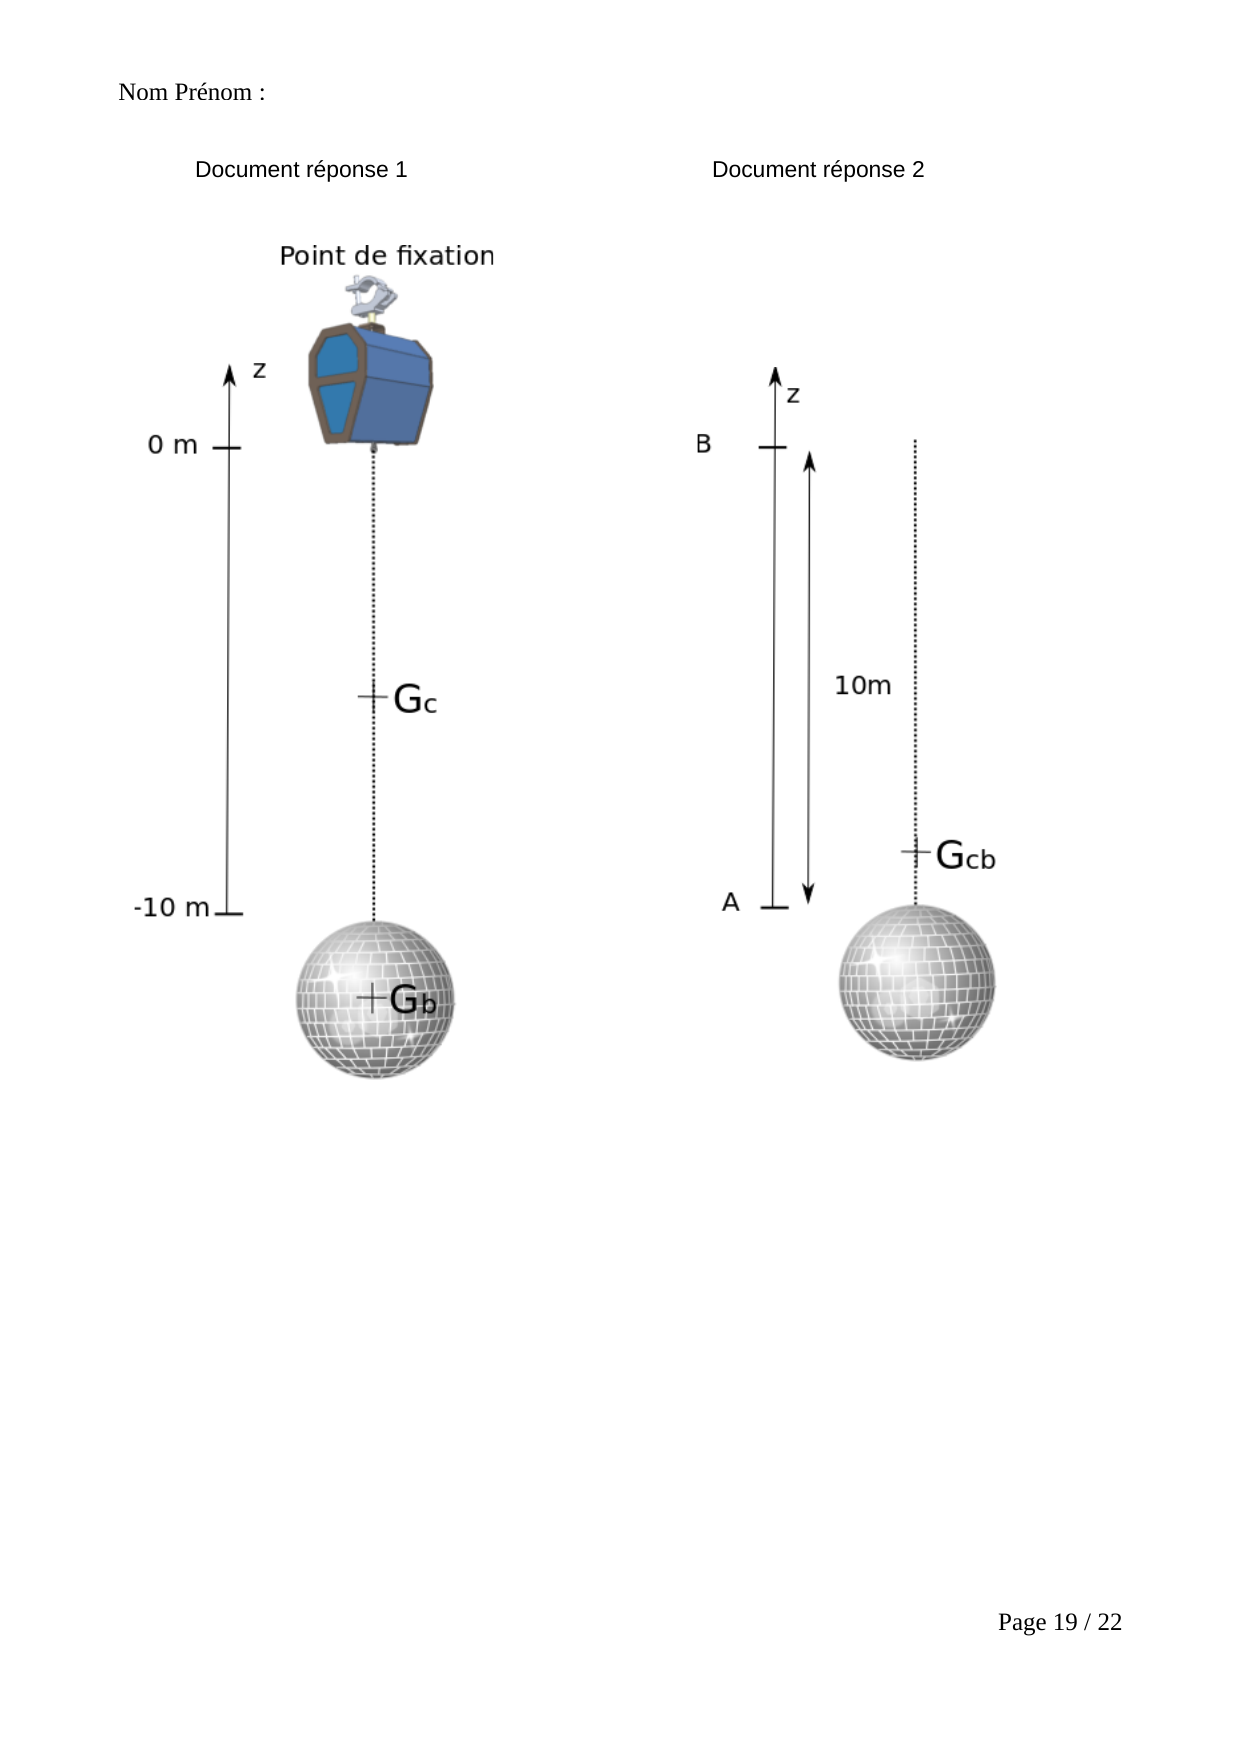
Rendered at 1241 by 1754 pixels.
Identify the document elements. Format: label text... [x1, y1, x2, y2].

picture [134, 245, 494, 1080]
picture [697, 367, 997, 1062]
text Document réponse 1 Document réponse 2 [195, 156, 1122, 182]
